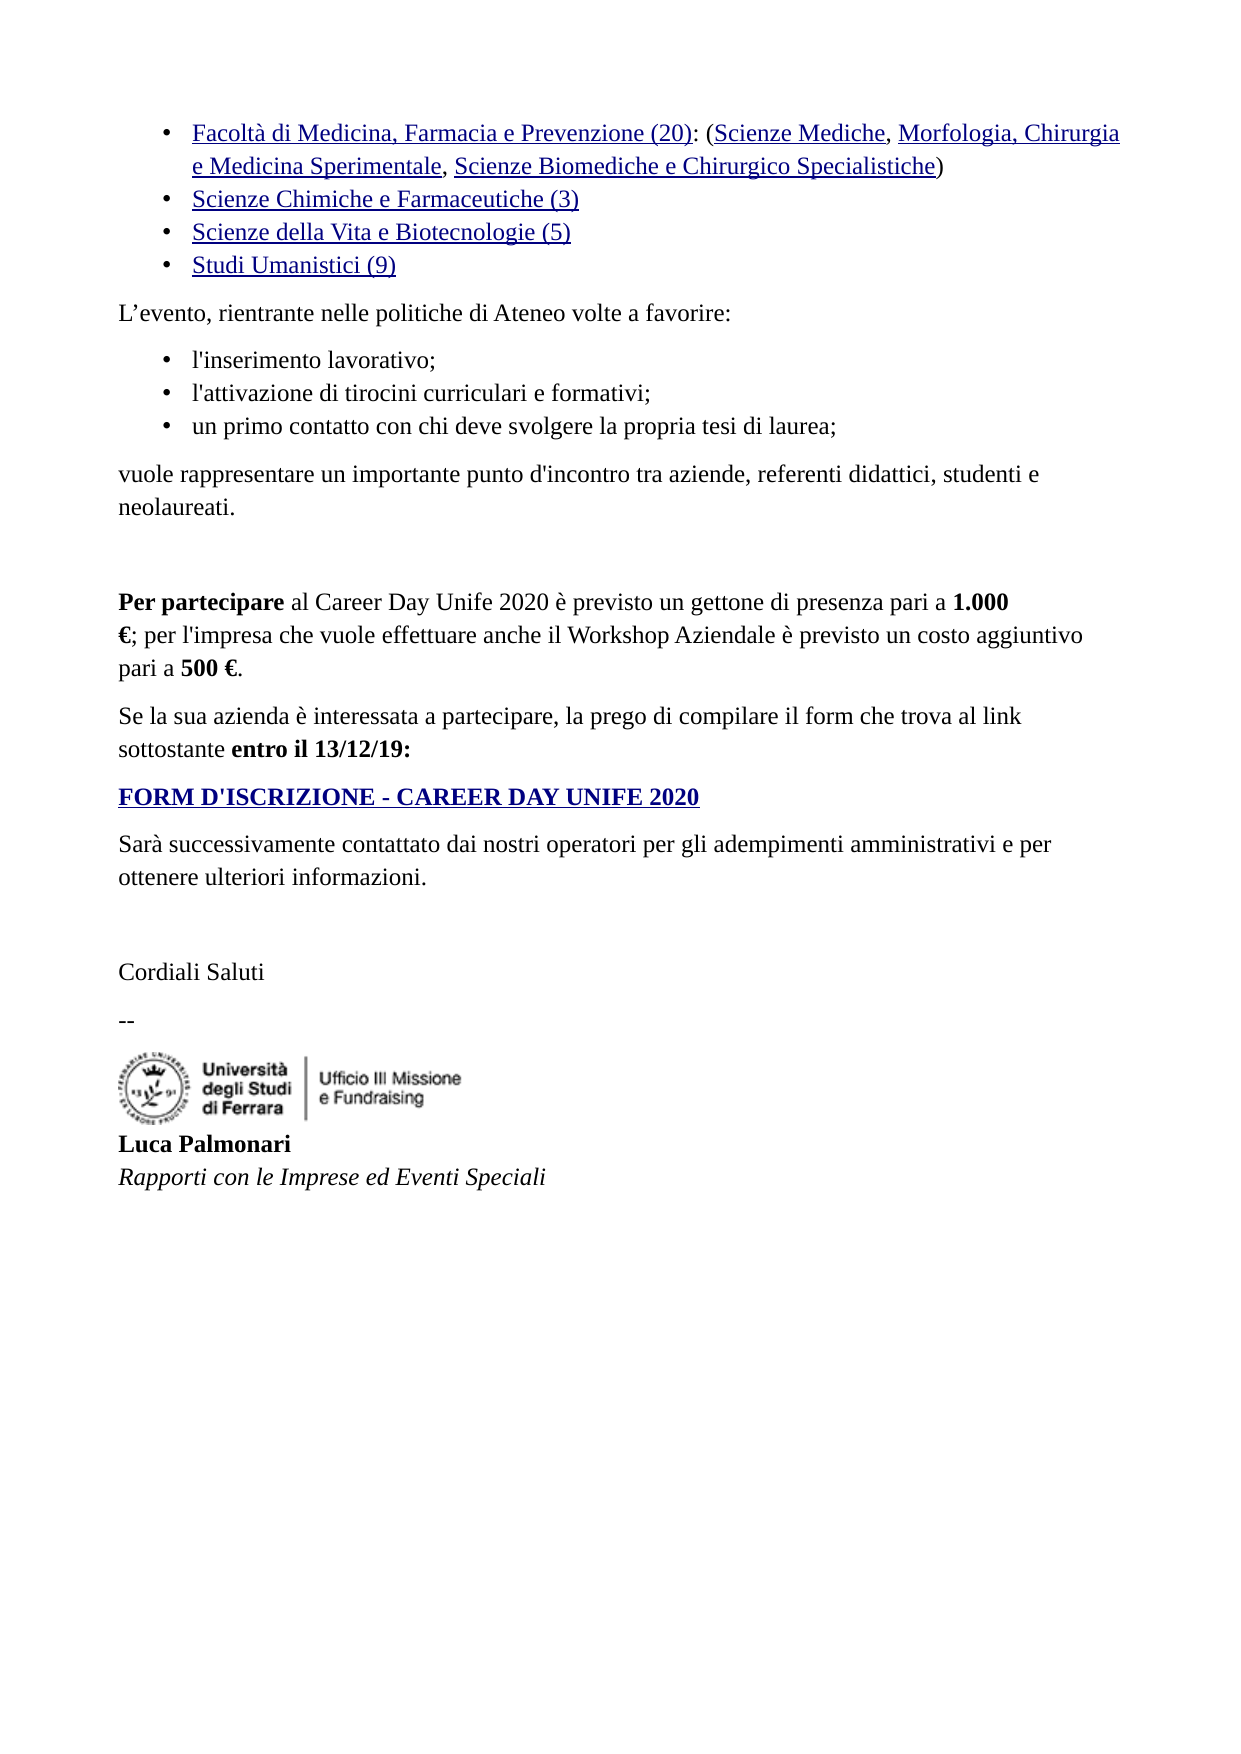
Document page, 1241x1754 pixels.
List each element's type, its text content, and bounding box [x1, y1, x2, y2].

text Per partecipare al Career Day Unife 2020 è previsto un gettone di presenza pari a 1.000 €; per l'impresa che vuole effettuare anche il Workshop Aziendale è previsto un costo aggiuntivo pari a 500 €. [118, 587, 1122, 682]
list Facoltà di Medicina, Farmacia e Prevenzione (20): (Scienze Mediche, Morfologia, Chirurgia e Medicina Sperimentale, Scienze Biomediche e Chirurgico Specialistiche) [162, 118, 1122, 180]
list l'attivazione di tirocini curriculari e formativi; [162, 378, 1122, 407]
list Studi Umanistici (9) [162, 250, 1122, 279]
text Sarà successivamente contattato dai nostri operatori per gli adempimenti amministrativi e per ottenere ulteriori informazioni. [118, 829, 1122, 891]
text L’evento, rientrante nelle politiche di Ateneo volte a favorire: [118, 298, 1122, 327]
text vuole rappresentare un importante punto d'incontro tra aziende, referenti didattici, studenti e neolaureati. [118, 459, 1122, 521]
text Se la sua azienda è interessata a partecipare, la prego di compilare il form che trova al link sottostante entro il 13/12/19: [118, 701, 1122, 763]
text Luca Palmonari Rapporti con le Imprese ed Eventi Speciali [118, 1129, 1122, 1191]
picture [118, 1052, 465, 1125]
list l'inserimento lavorativo; [162, 345, 1122, 374]
list Scienze della Vita e Biotecnologie (5) [162, 217, 1122, 246]
text FORM D'ISCRIZIONE - CAREER DAY UNIFE 2020 [118, 782, 1122, 810]
list Scienze Chimiche e Farmaceutiche (3) [162, 184, 1122, 213]
text Cordiali Saluti [118, 957, 1122, 986]
text -- [118, 1005, 1122, 1034]
list un primo contatto con chi deve svolgere la propria tesi di laurea; [162, 411, 1122, 440]
